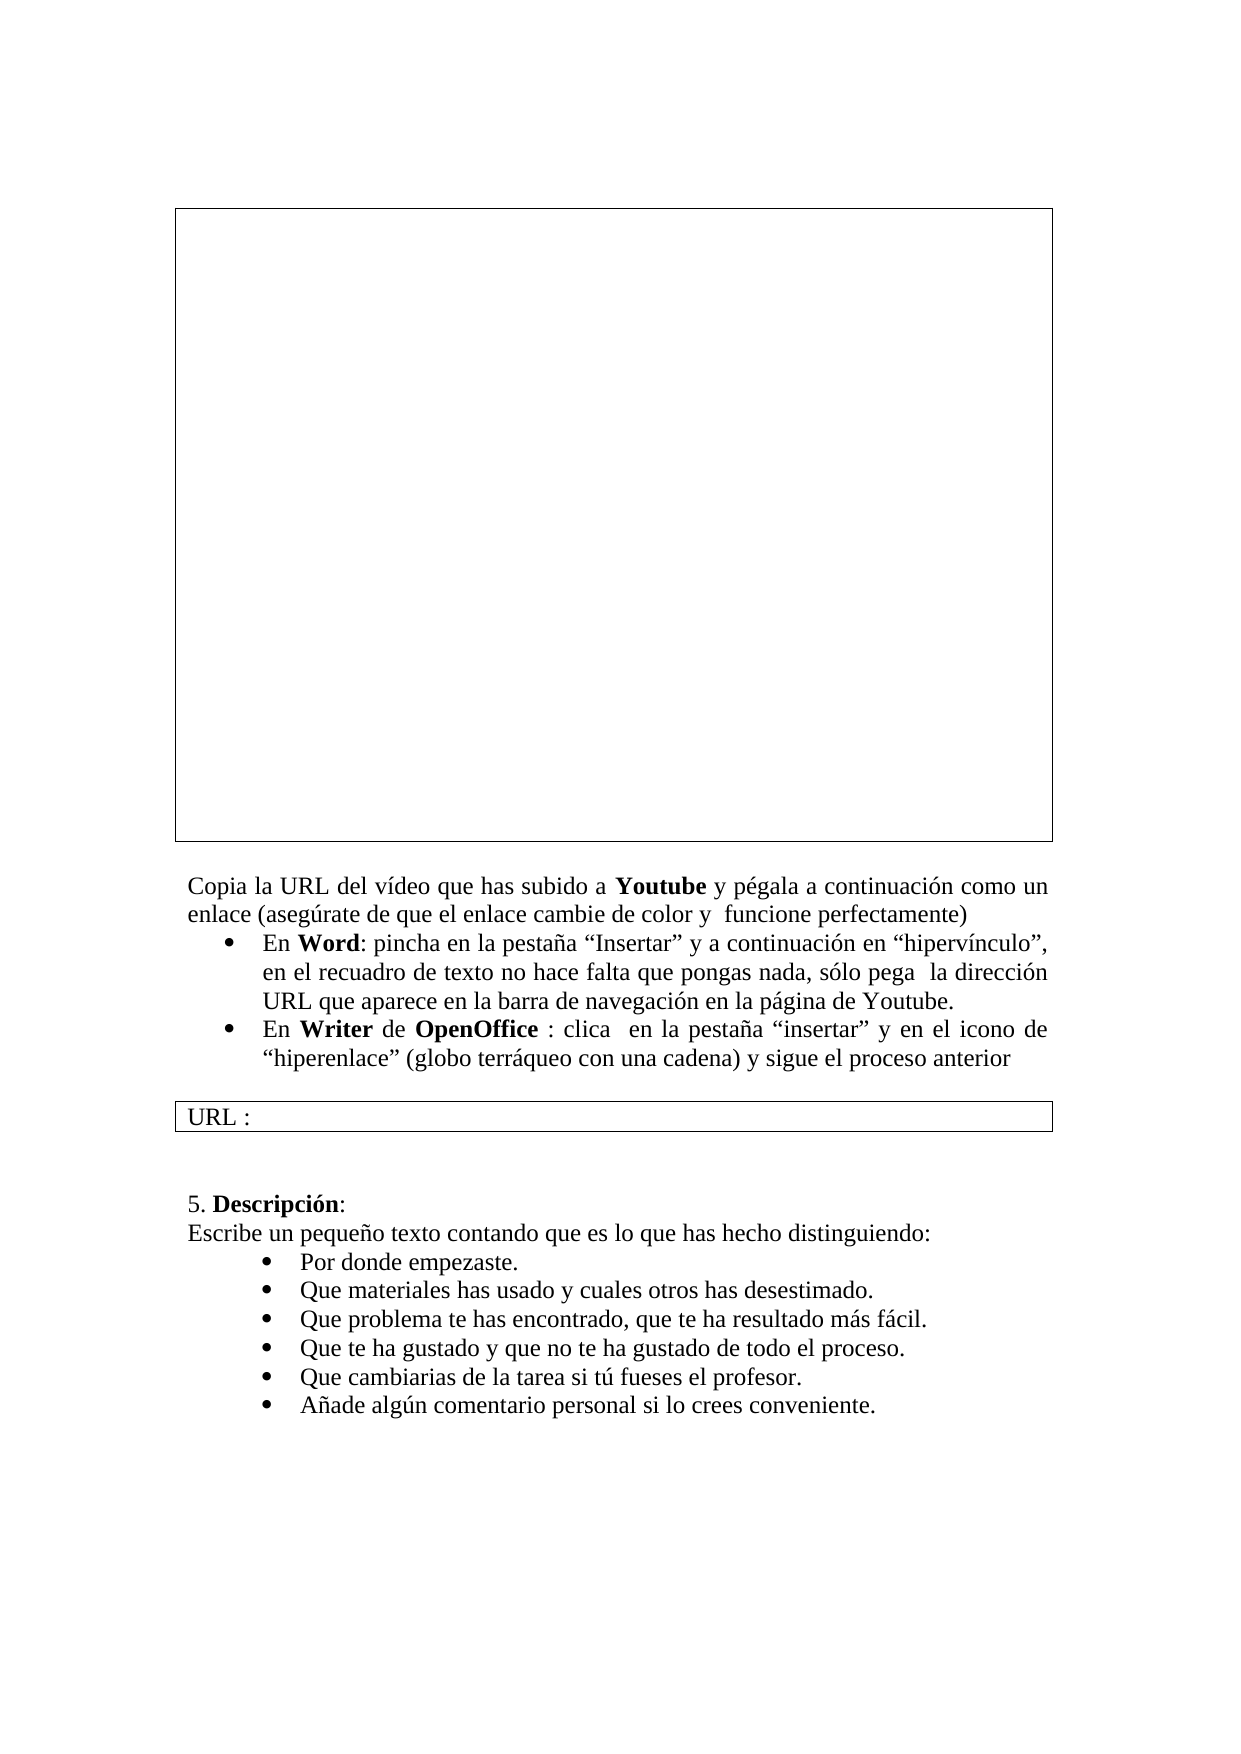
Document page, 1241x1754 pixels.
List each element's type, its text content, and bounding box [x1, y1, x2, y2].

list En Writer de OpenOffice : clica en la pestaña “insertar” y en el icono de “hiperenlace” (globo terráqueo con una cadena) y sigue el proceso anterior [225, 1014, 1049, 1072]
list Que te ha gustado y que no te ha gustado de todo el proceso. [262, 1333, 1049, 1362]
table_header [176, 209, 1052, 841]
table_header URL : [176, 1102, 1052, 1131]
list Que problema te has encontrado, que te ha resultado más fácil. [262, 1304, 1049, 1333]
text Escribe un pequeño texto contando que es lo que has hecho distinguiendo: [187, 1218, 1049, 1247]
list Añade algún comentario personal si lo crees conveniente. [262, 1390, 1049, 1419]
list En Word: pincha en la pestaña “Insertar” y a continuación en “hipervínculo”, en el recuadro de texto no hace falta que pongas nada, sólo pega la dirección URL que aparece en la barra de navegación en la página de Youtube. [225, 928, 1049, 1014]
text Copia la URL del vídeo que has subido a Youtube y pégala a continuación como un enlace (asegúrate de que el enlace cambie de color y funcione perfectamente) [187, 871, 1049, 928]
list Que cambiarias de la tarea si tú fueses el profesor. [262, 1362, 1049, 1390]
list Por donde empezaste. [262, 1247, 1049, 1275]
text 5. Descripción: [187, 1189, 1049, 1218]
list Que materiales has usado y cuales otros has desestimado. [262, 1275, 1049, 1304]
